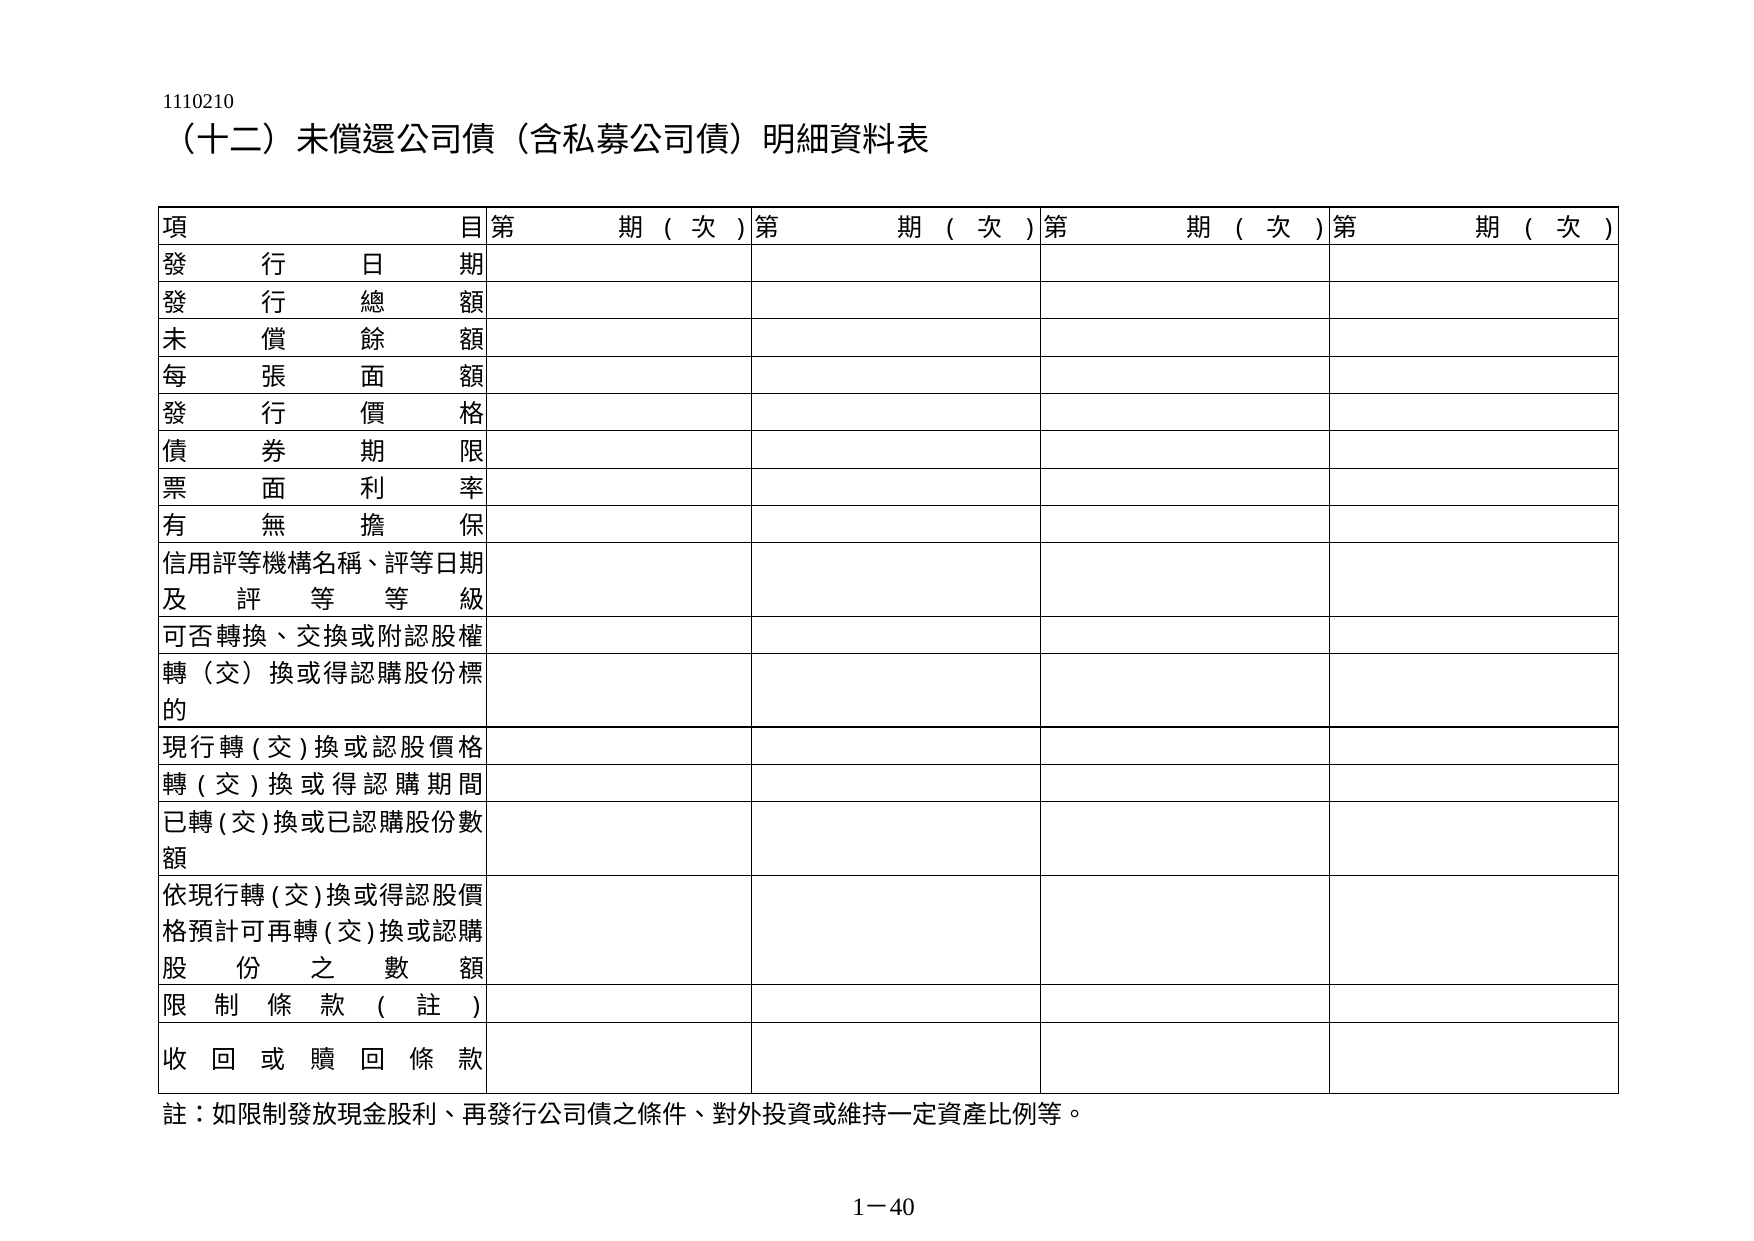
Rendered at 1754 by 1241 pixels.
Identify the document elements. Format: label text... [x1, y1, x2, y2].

table_cell [752, 394, 1040, 430]
table_header 項目 [159, 208, 486, 244]
table_cell [487, 431, 751, 467]
table_cell [1041, 728, 1329, 764]
table_cell [1041, 245, 1329, 281]
table_cell [1041, 282, 1329, 318]
table_cell [1330, 394, 1618, 430]
table_header 第 期(次) [1041, 208, 1329, 244]
table_cell [487, 282, 751, 318]
table_cell [487, 802, 751, 874]
table_cell [752, 282, 1040, 318]
table_cell [752, 357, 1040, 393]
table_cell 發行日期 [159, 245, 486, 281]
table_cell 未償餘額 [159, 319, 486, 356]
table_cell [1041, 654, 1329, 726]
table_cell [752, 506, 1040, 542]
table_cell [1330, 654, 1618, 726]
table_cell [1041, 319, 1329, 356]
table_cell 現行轉(交)換或認股價格 [159, 728, 486, 764]
table_header [1619, 206, 1656, 1093]
table_cell [752, 617, 1040, 653]
table_cell [1330, 765, 1618, 801]
table_cell 債券期限 [159, 431, 486, 467]
table_cell [752, 543, 1040, 616]
table_cell [1330, 728, 1618, 764]
table_cell 發行總額 [159, 282, 486, 318]
table_cell [1041, 431, 1329, 467]
table_cell [1041, 469, 1329, 505]
table_cell [752, 469, 1040, 505]
table_cell [1330, 543, 1618, 616]
table_cell [752, 319, 1040, 356]
table_cell 發行價格 [159, 394, 486, 430]
table_cell [1330, 876, 1618, 984]
table_cell [487, 654, 751, 726]
table_cell [1330, 431, 1618, 467]
table_cell [1041, 1023, 1329, 1093]
table_cell 依現行轉(交)換或得認股價格預計可再轉(交)換或認購股份之數額 [159, 876, 486, 984]
table_cell [1330, 1023, 1618, 1093]
table_cell [1330, 282, 1618, 318]
table_cell [487, 543, 751, 616]
table_cell [752, 985, 1040, 1022]
table_cell [752, 802, 1040, 874]
table_cell 已轉(交)換或已認購股份數額 [159, 802, 486, 874]
table_cell [1041, 543, 1329, 616]
table_cell 限制條款(註) [159, 985, 486, 1022]
table_cell [1330, 506, 1618, 542]
table_cell [487, 357, 751, 393]
table_cell [487, 617, 751, 653]
table_cell [1330, 245, 1618, 281]
table_cell [1041, 802, 1329, 874]
table_cell [1041, 876, 1329, 984]
table_cell [1041, 765, 1329, 801]
table_cell 可否轉換、交換或附認股權 [159, 617, 486, 653]
table_cell [752, 654, 1040, 726]
table_cell 票面利率 [159, 469, 486, 505]
table_cell 轉(交)換或得認購期間 [159, 765, 486, 801]
table_cell [1041, 357, 1329, 393]
table_cell 信用評等機構名稱、評等日期及評等等級 [159, 543, 486, 616]
table_cell [1330, 357, 1618, 393]
table_cell [752, 1023, 1040, 1093]
table_cell [487, 319, 751, 356]
text 註：如限制發放現金股利、再發行公司債之條件、對外投資或維持一定資產比例等。 [162, 1094, 1604, 1130]
table_cell [1041, 985, 1329, 1022]
table_cell [1041, 617, 1329, 653]
table_cell 每張面額 [159, 357, 486, 393]
table_cell [1041, 394, 1329, 430]
table_header 第 期(次) [1330, 208, 1618, 244]
text （十二）未償還公司債（含私募公司債）明細資料表 [162, 113, 1604, 161]
table_cell [487, 506, 751, 542]
table_cell [752, 876, 1040, 984]
table_cell [1041, 506, 1329, 542]
table_cell [487, 245, 751, 281]
table_cell [487, 876, 751, 984]
table_cell [752, 765, 1040, 801]
table_cell [1330, 617, 1618, 653]
table_cell [752, 245, 1040, 281]
table_header 第 期(次) [487, 208, 751, 244]
table_header 第 期(次) [752, 208, 1040, 244]
table_cell [1330, 319, 1618, 356]
table_cell [1330, 985, 1618, 1022]
table_cell [752, 431, 1040, 467]
table_cell [487, 765, 751, 801]
table_cell [1330, 469, 1618, 505]
table_cell 轉（交）換或得認購股份標的 [159, 654, 486, 726]
table_cell 有無擔保 [159, 506, 486, 542]
table_cell [487, 985, 751, 1022]
table_cell [487, 1023, 751, 1093]
table_cell [487, 394, 751, 430]
table_cell [487, 728, 751, 764]
table_cell [752, 728, 1040, 764]
table_cell [1330, 802, 1618, 874]
table_cell 收回或贖回條款 [159, 1023, 486, 1093]
table_cell [487, 469, 751, 505]
